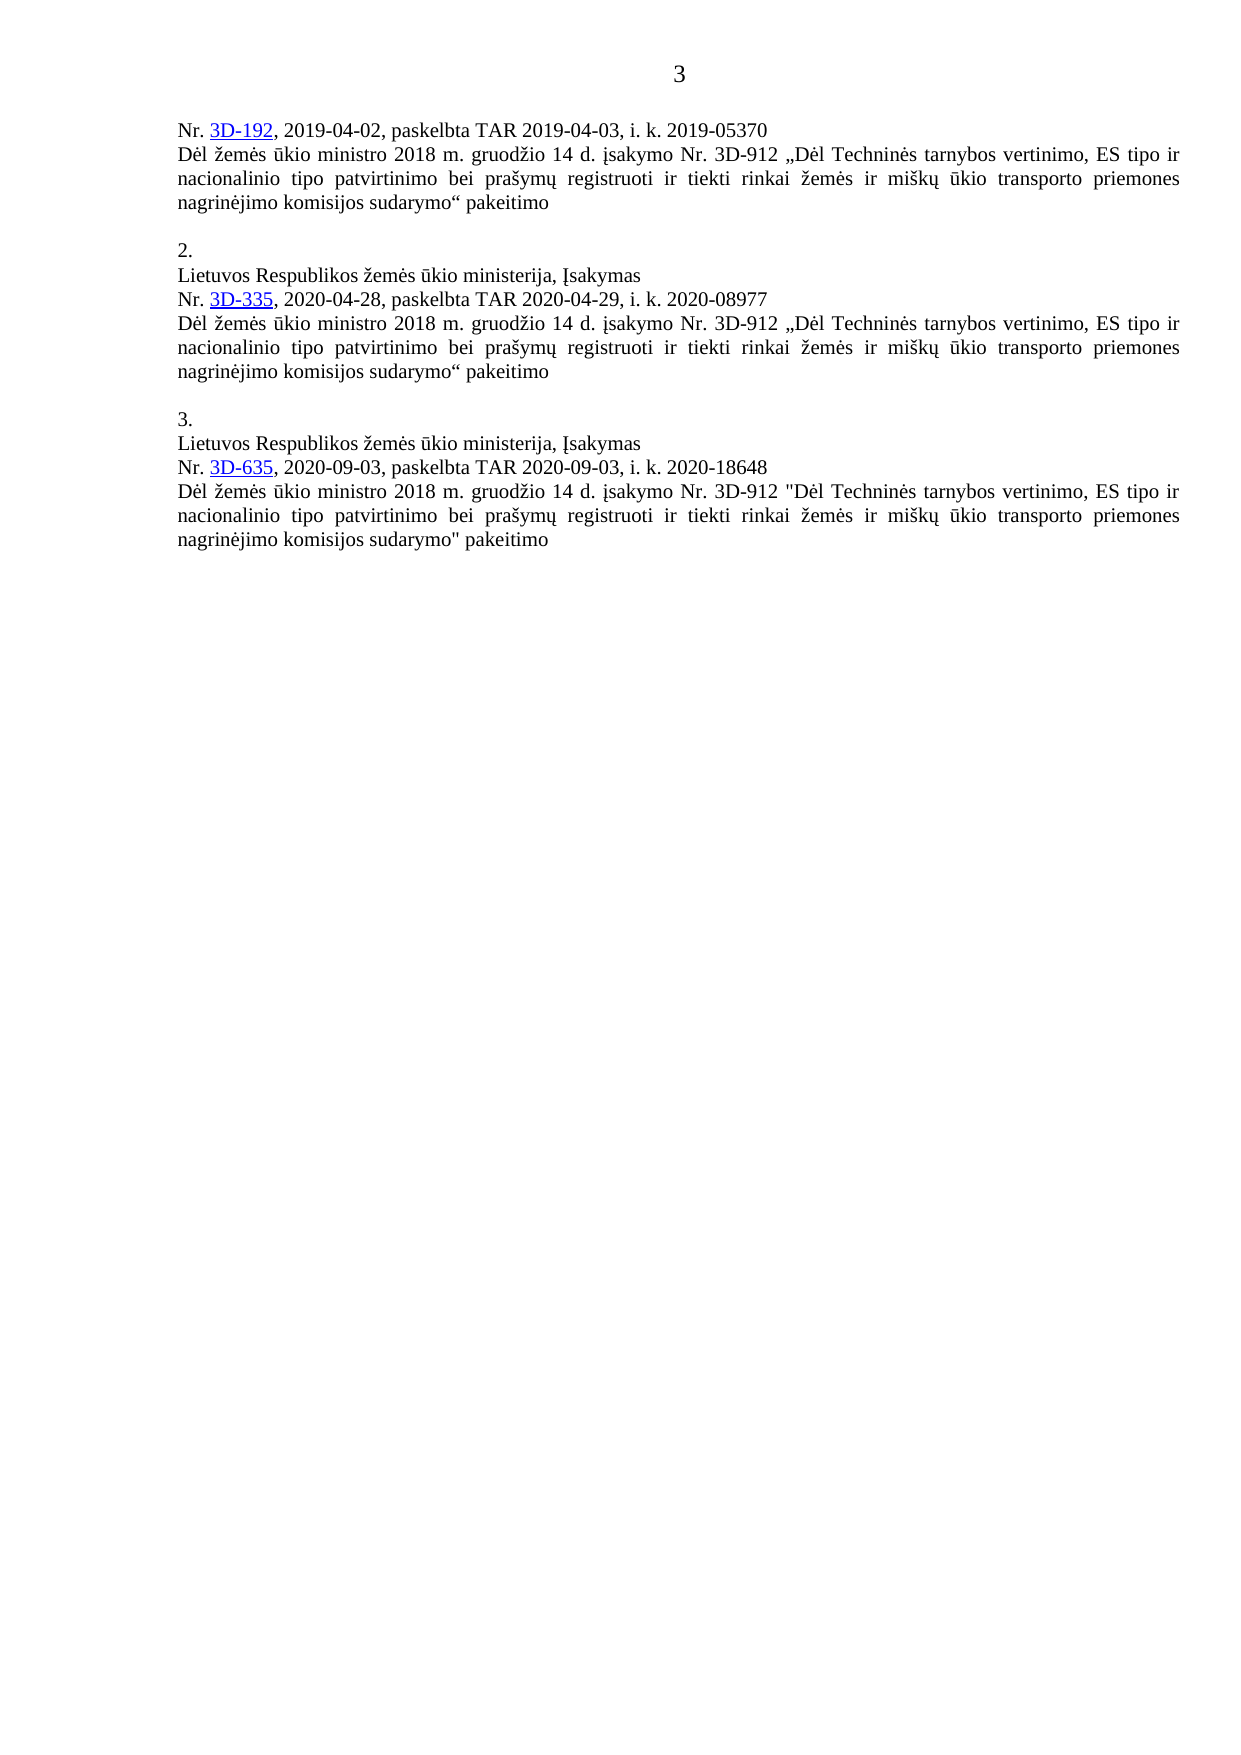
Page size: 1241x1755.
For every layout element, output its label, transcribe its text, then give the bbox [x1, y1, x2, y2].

text Dėl žemės ūkio ministro 2018 m. gruodžio 14 d. įsakymo Nr. 3D-912 "Dėl Techninės tarnybos vertinimo, ES tipo ir nacionalinio tipo patvirtinimo bei prašymų registruoti ir tiekti rinkai žemės ir miškų ūkio transporto priemones nagrinėjimo komisijos sudarymo" pakeitimo [177, 479, 1181, 551]
text 3. [177, 407, 1181, 431]
text Nr. 3D-335, 2020-04-28, paskelbta TAR 2020-04-29, i. k. 2020-08977 [177, 287, 1181, 311]
text Nr. 3D-192, 2019-04-02, paskelbta TAR 2019-04-03, i. k. 2019-05370 [177, 118, 1181, 142]
text Dėl žemės ūkio ministro 2018 m. gruodžio 14 d. įsakymo Nr. 3D-912 „Dėl Techninės tarnybos vertinimo, ES tipo ir nacionalinio tipo patvirtinimo bei prašymų registruoti ir tiekti rinkai žemės ir miškų ūkio transporto priemones nagrinėjimo komisijos sudarymo“ pakeitimo [177, 142, 1181, 214]
text Dėl žemės ūkio ministro 2018 m. gruodžio 14 d. įsakymo Nr. 3D-912 „Dėl Techninės tarnybos vertinimo, ES tipo ir nacionalinio tipo patvirtinimo bei prašymų registruoti ir tiekti rinkai žemės ir miškų ūkio transporto priemones nagrinėjimo komisijos sudarymo“ pakeitimo [177, 311, 1181, 383]
text Lietuvos Respublikos žemės ūkio ministerija, Įsakymas [177, 431, 1181, 455]
text Nr. 3D-635, 2020-09-03, paskelbta TAR 2020-09-03, i. k. 2020-18648 [177, 455, 1181, 479]
text 2. [177, 238, 1181, 262]
text Lietuvos Respublikos žemės ūkio ministerija, Įsakymas [177, 262, 1181, 287]
